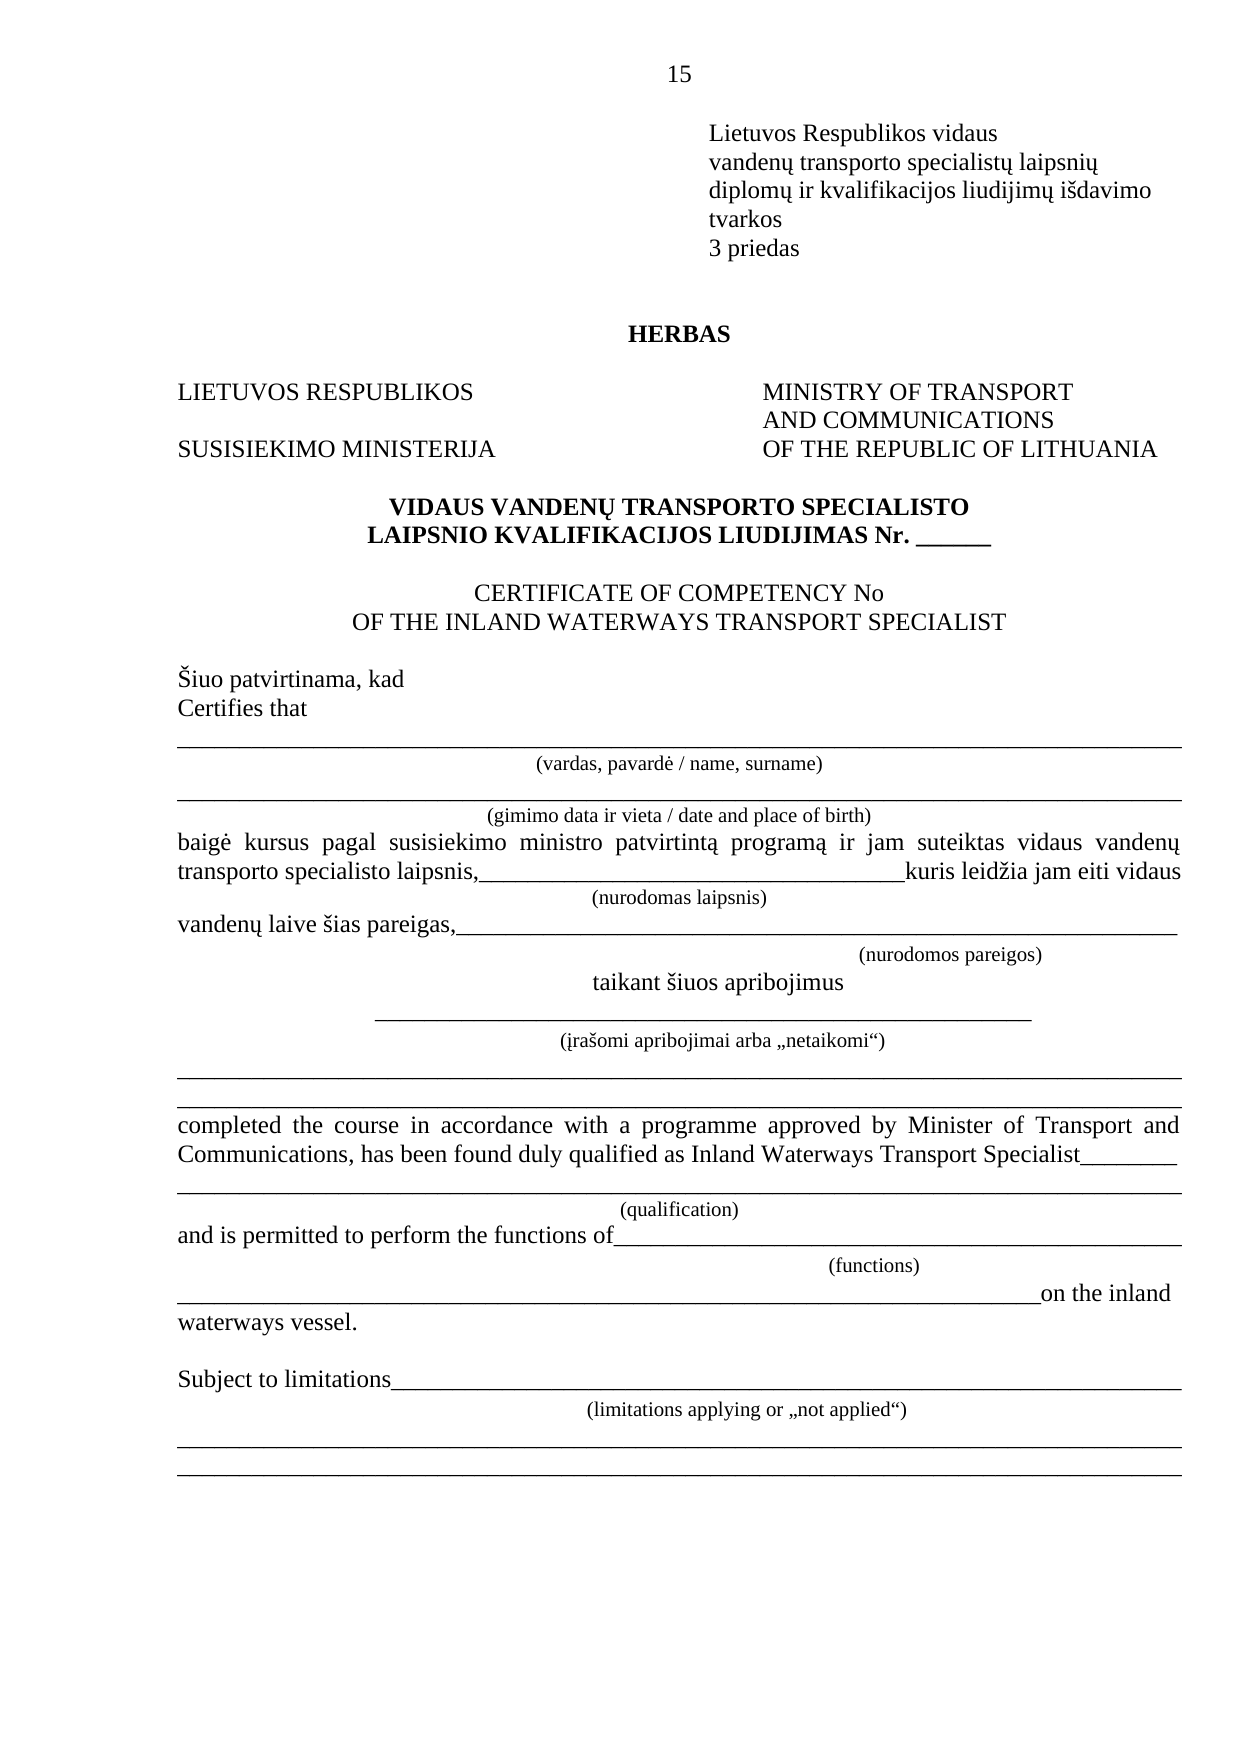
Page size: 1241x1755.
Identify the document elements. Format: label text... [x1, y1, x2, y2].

text (nurodomas laipsnis) [177, 885, 1181, 909]
text (functions) [177, 1249, 1181, 1278]
text AND COMMUNICATIONS [177, 406, 1181, 434]
text (limitations applying or „not applied“) [177, 1393, 1181, 1422]
text HERBAS [177, 319, 1181, 348]
text Lietuvos Respublikos vidaus [177, 118, 1181, 147]
text CERTIFICATE OF COMPETENCY No [177, 578, 1181, 607]
text (vardas, pavardė / name, surname) [177, 751, 1181, 775]
text waterways vessel. [177, 1307, 1181, 1336]
text Subject to limitations [177, 1364, 1181, 1393]
text Šiuo patvirtinama, kad [177, 664, 1181, 693]
text LIETUVOS RESPUBLIKOS MINISTRY OF TRANSPORT [177, 377, 1181, 406]
text (įrašomi apribojimai arba „netaikomi“) [177, 1024, 1181, 1053]
text VIDAUS VANDENŲ TRANSPORTO SPECIALISTO [177, 492, 1181, 521]
text OF THE INLAND WATERWAYS TRANSPORT SPECIALIST [177, 607, 1181, 636]
text baigė kursus pagal susisiekimo ministro patvirtintą programą ir jam suteiktas vidaus vandenų transporto specialisto laipsnis, kuris leidžia jam eiti vidaus [177, 827, 1181, 885]
text SUSISIEKIMO MINISTERIJA OF THE REPUBLIC OF LITHUANIA [177, 434, 1181, 463]
text Certifies that [177, 693, 1181, 722]
text and is permitted to perform the functions of [177, 1221, 1181, 1249]
text taikant šiuos apribojimus [177, 967, 1181, 995]
text (nurodomos pareigos) [177, 938, 1181, 967]
text vandenų transporto specialistų laipsnių diplomų ir kvalifikacijos liudijimų išdavimo tvarkos [709, 147, 1181, 233]
text LAIPSNIO KVALIFIKACIJOS LIUDIJIMAS Nr. ______ [177, 521, 1181, 549]
text completed the course in accordance with a programme approved by Minister of Transport and Communications, has been found duly qualified as Inland Waterways Transport Specialist [177, 1110, 1181, 1168]
text on the inland [177, 1278, 1181, 1307]
text (qualification) [177, 1197, 1181, 1221]
text (gimimo data ir vieta / date and place of birth) [177, 803, 1181, 827]
text vandenų laive šias pareigas, [177, 909, 1181, 938]
text 3 priedas [177, 233, 1181, 262]
